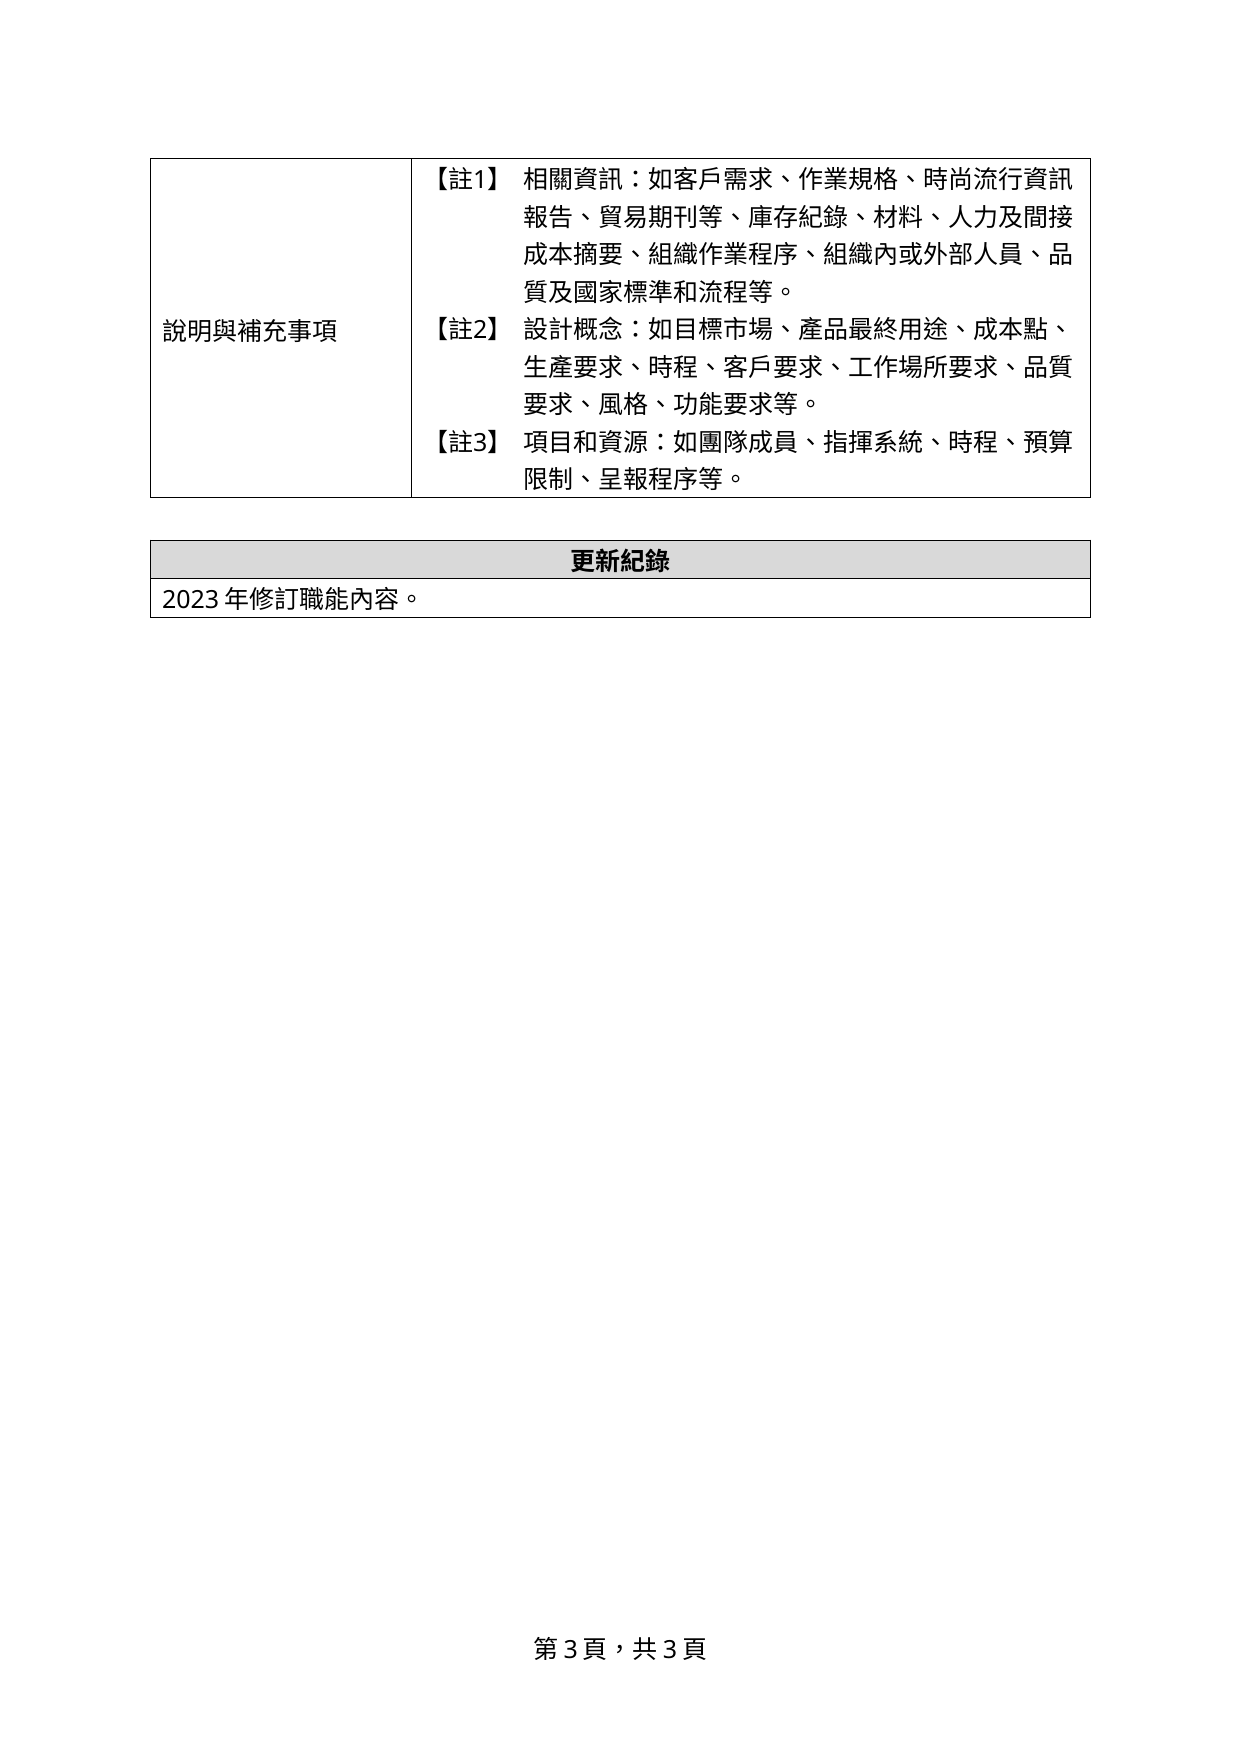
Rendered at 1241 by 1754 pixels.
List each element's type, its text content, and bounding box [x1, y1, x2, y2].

table_header 更新紀錄 [151, 541, 1090, 578]
table_cell 2023年修訂職能內容。 [151, 579, 1090, 617]
table_cell 說明與補充事項 [151, 159, 411, 497]
table_cell 相關資訊：如客戶需求、作業規格、時尚流行資訊報告、貿易期刊等、庫存紀錄、材料、人力及間接成本摘要、組織作業程序、組織內或外部人員、品質及國家標準和流程等。 設計概念：如目標市場、產品最終用途、成本點、生產要求、時程、客戶要求、工作場所要求、品質要求、風格、功能要求等。 項目和資源：如團隊成員、指揮系統、時程、預算限制、呈報程序等。 [412, 159, 1090, 497]
